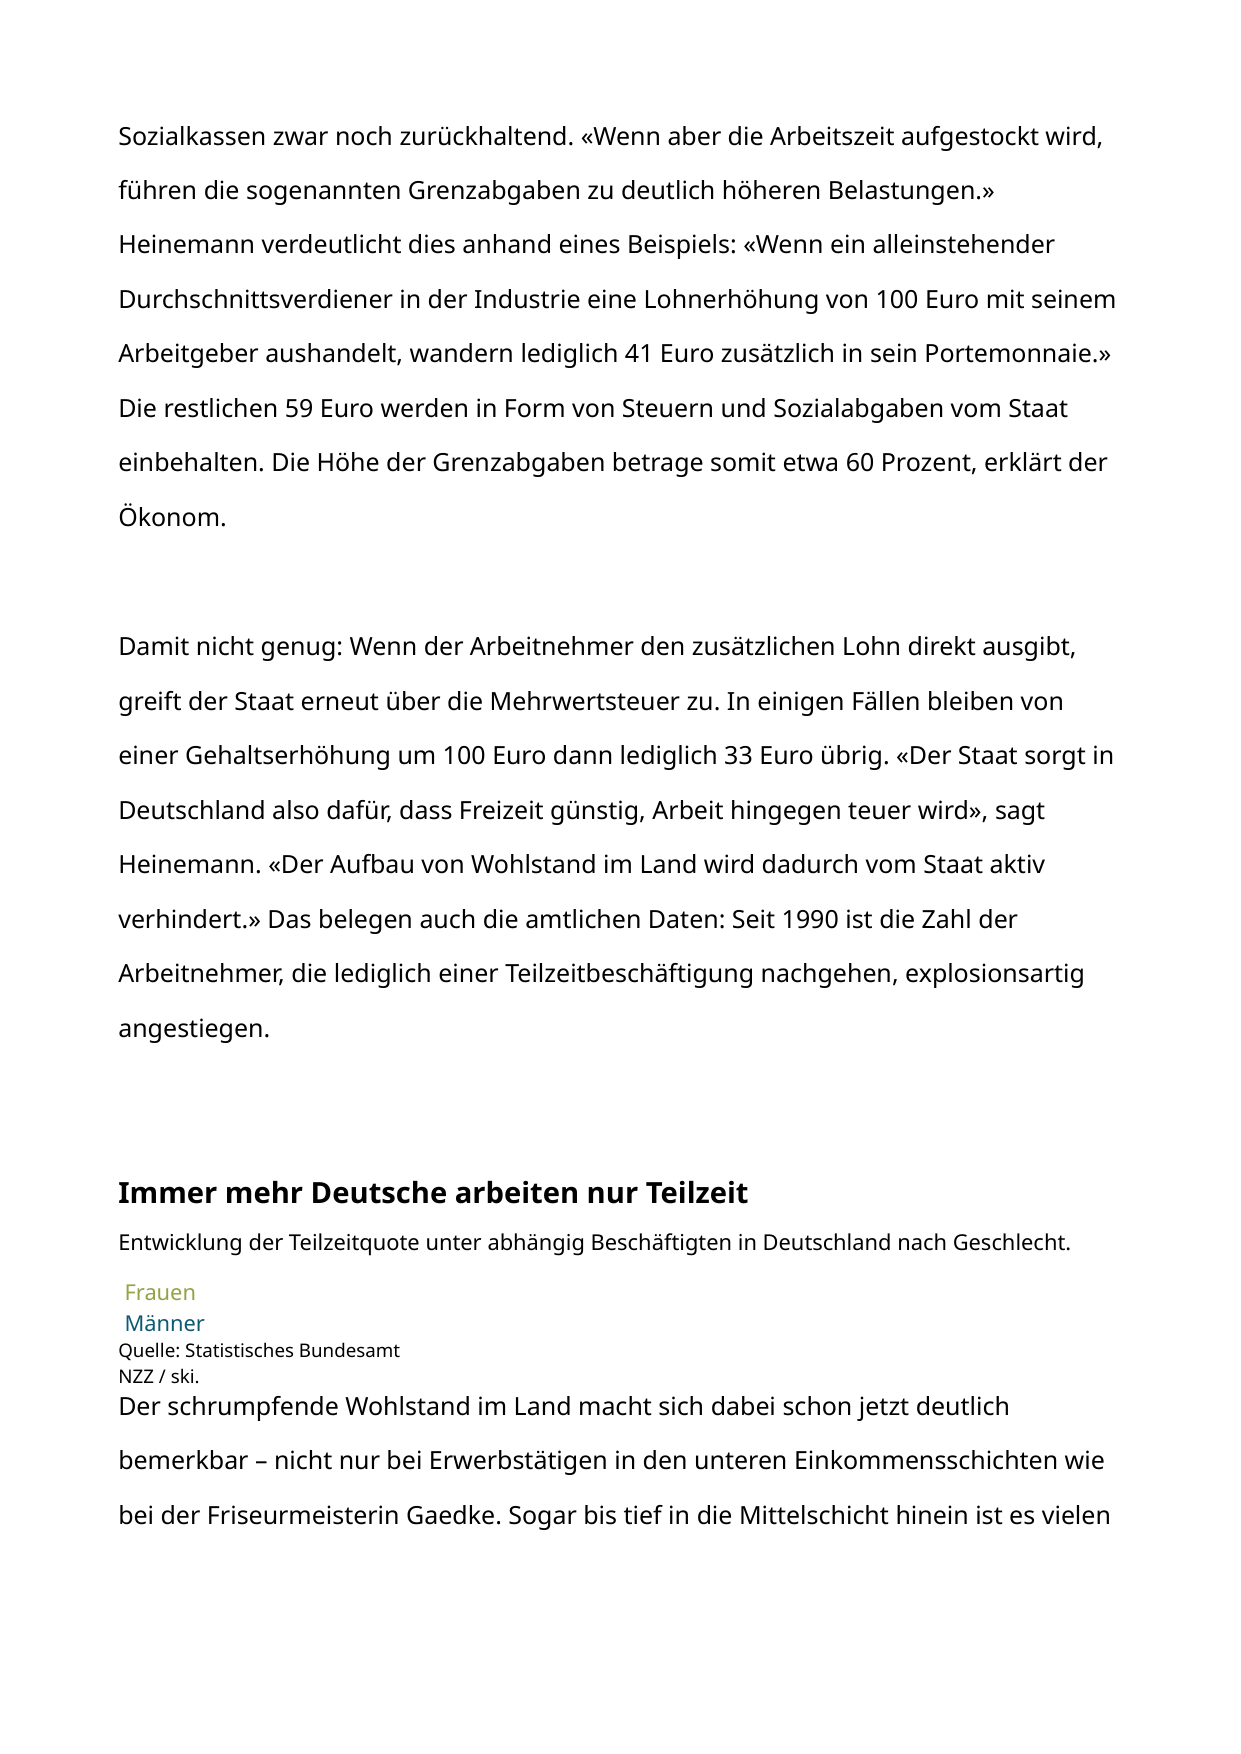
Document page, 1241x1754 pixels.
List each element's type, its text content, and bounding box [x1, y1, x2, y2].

text Heinemann verdeutlicht dies anhand eines Beispiels: «Wenn ein alleinstehender Durchschnittsverdiener in der Industrie eine Lohnerhöhung von 100 Euro mit seinem Arbeitgeber aushandelt, wandern lediglich 41 Euro zusätzlich in sein Portemonnaie.» Die restlichen 59 Euro werden in Form von Steuern und Sozialabgaben vom Staat einbehalten. Die Höhe der Grenzabgaben betrage somit etwa 60 Prozent, erklärt der Ökonom. [118, 227, 1122, 533]
text Entwicklung der Teilzeitquote unter abhängig Beschäftigten in Deutschland nach Geschlecht. [118, 1225, 1122, 1256]
text Sozialkassen zwar noch zurückhaltend. «Wenn aber die Arbeitszeit aufgestockt wird, führen die sogenannten Grenzabgaben zu deutlich höheren Belastungen.» [118, 118, 1122, 207]
text Der schrumpfende Wohlstand im Land macht sich dabei schon jetzt deutlich bemerkbar – nicht nur bei Erwerbstätigen in den unteren Einkommensschichten wie bei der Friseurmeisterin Gaedke. Sogar bis tief in die Mittelschicht hinein ist es vielen [118, 1388, 1122, 1532]
text Quelle: Statistisches Bundesamt [118, 1337, 1114, 1363]
text Männer [124, 1306, 1122, 1337]
subtitle Immer mehr Deutsche arbeiten nur Teilzeit [118, 1173, 1122, 1212]
text Frauen [124, 1275, 1109, 1306]
text NZZ / ski. [118, 1363, 1122, 1388]
text Damit nicht genug: Wenn der Arbeitnehmer den zusätzlichen Lohn direkt ausgibt, greift der Staat erneut über die Mehrwertsteuer zu. In einigen Fällen bleiben von einer Gehaltserhöhung um 100 Euro dann lediglich 33 Euro übrig. «Der Staat sorgt in Deutschland also dafür, dass Freizeit günstig, Arbeit hingegen teuer wird», sagt Heinemann. «Der Aufbau von Wohlstand im Land wird dadurch vom Staat aktiv verhindert.» Das belegen auch die amtlichen Daten: Seit 1990 ist die Zahl der Arbeitnehmer, die lediglich einer Teilzeitbeschäftigung nachgehen, explosionsartig angestiegen. [118, 629, 1122, 1044]
